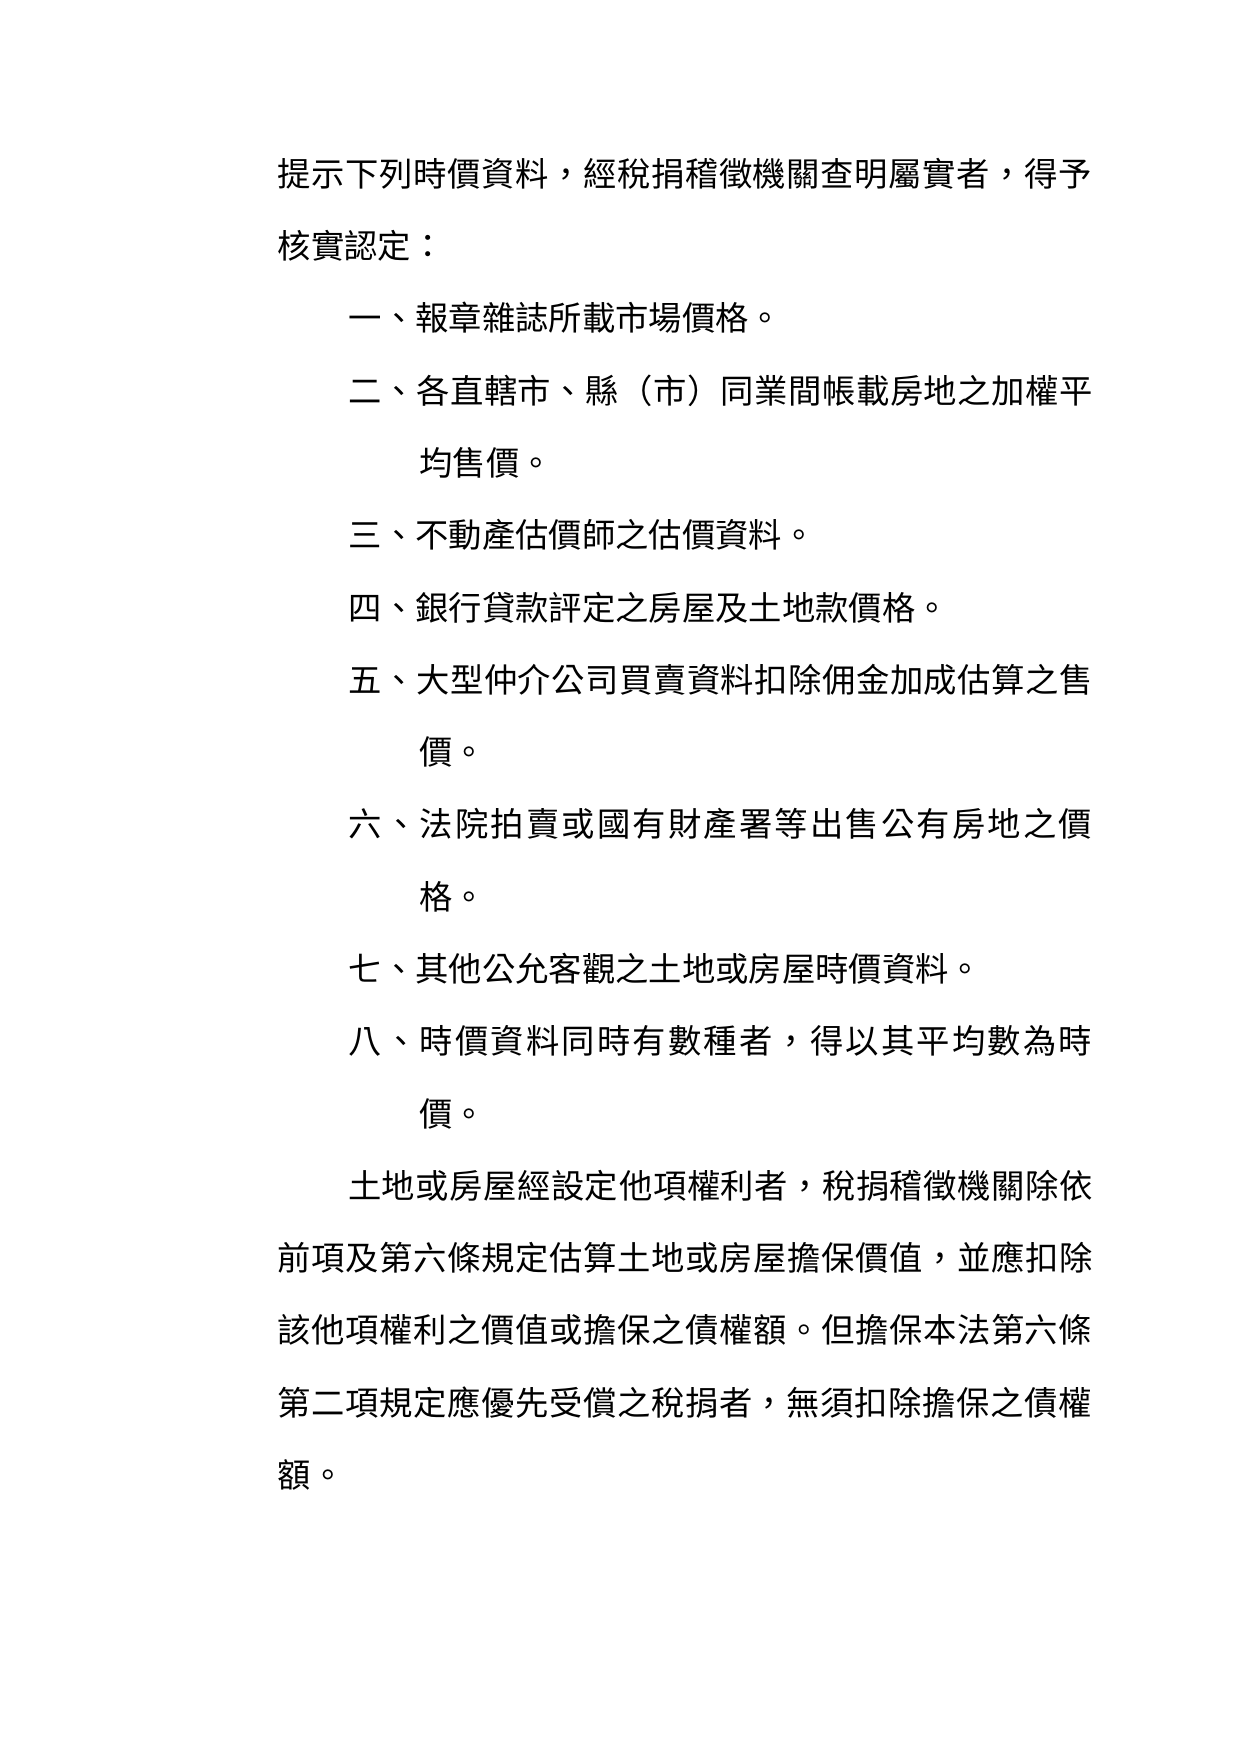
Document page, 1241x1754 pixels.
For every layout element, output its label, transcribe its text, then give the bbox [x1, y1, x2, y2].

text 提示下列時價資料，經稅捐稽徵機關查明屬實者，得予核實認定： [177, 148, 1093, 268]
text 一、報章雜誌所載市場價格。 [348, 292, 1093, 340]
text 七、其他公允客觀之土地或房屋時價資料。 [348, 943, 1093, 991]
text 五、大型仲介公司買賣資料扣除佣金加成估算之售價。 [348, 654, 1093, 774]
text 三、不動產估價師之估價資料。 [348, 509, 1093, 557]
text 二、各直轄市、縣（市）同業間帳載房地之加權平均售價。 [348, 364, 1093, 485]
text 八、時價資料同時有數種者，得以其平均數為時價。 [348, 1015, 1093, 1136]
text 四、銀行貸款評定之房屋及土地款價格。 [348, 581, 1093, 629]
text 六、法院拍賣或國有財產署等出售公有房地之價格。 [348, 798, 1093, 919]
text 土地或房屋經設定他項權利者，稅捐稽徵機關除依前項及第六條規定估算土地或房屋擔保價值，並應扣除該他項權利之價值或擔保之債權額。但擔保本法第六條第二項規定應優先受償之稅捐者，無須扣除擔保之債權額。 [177, 1160, 1093, 1497]
